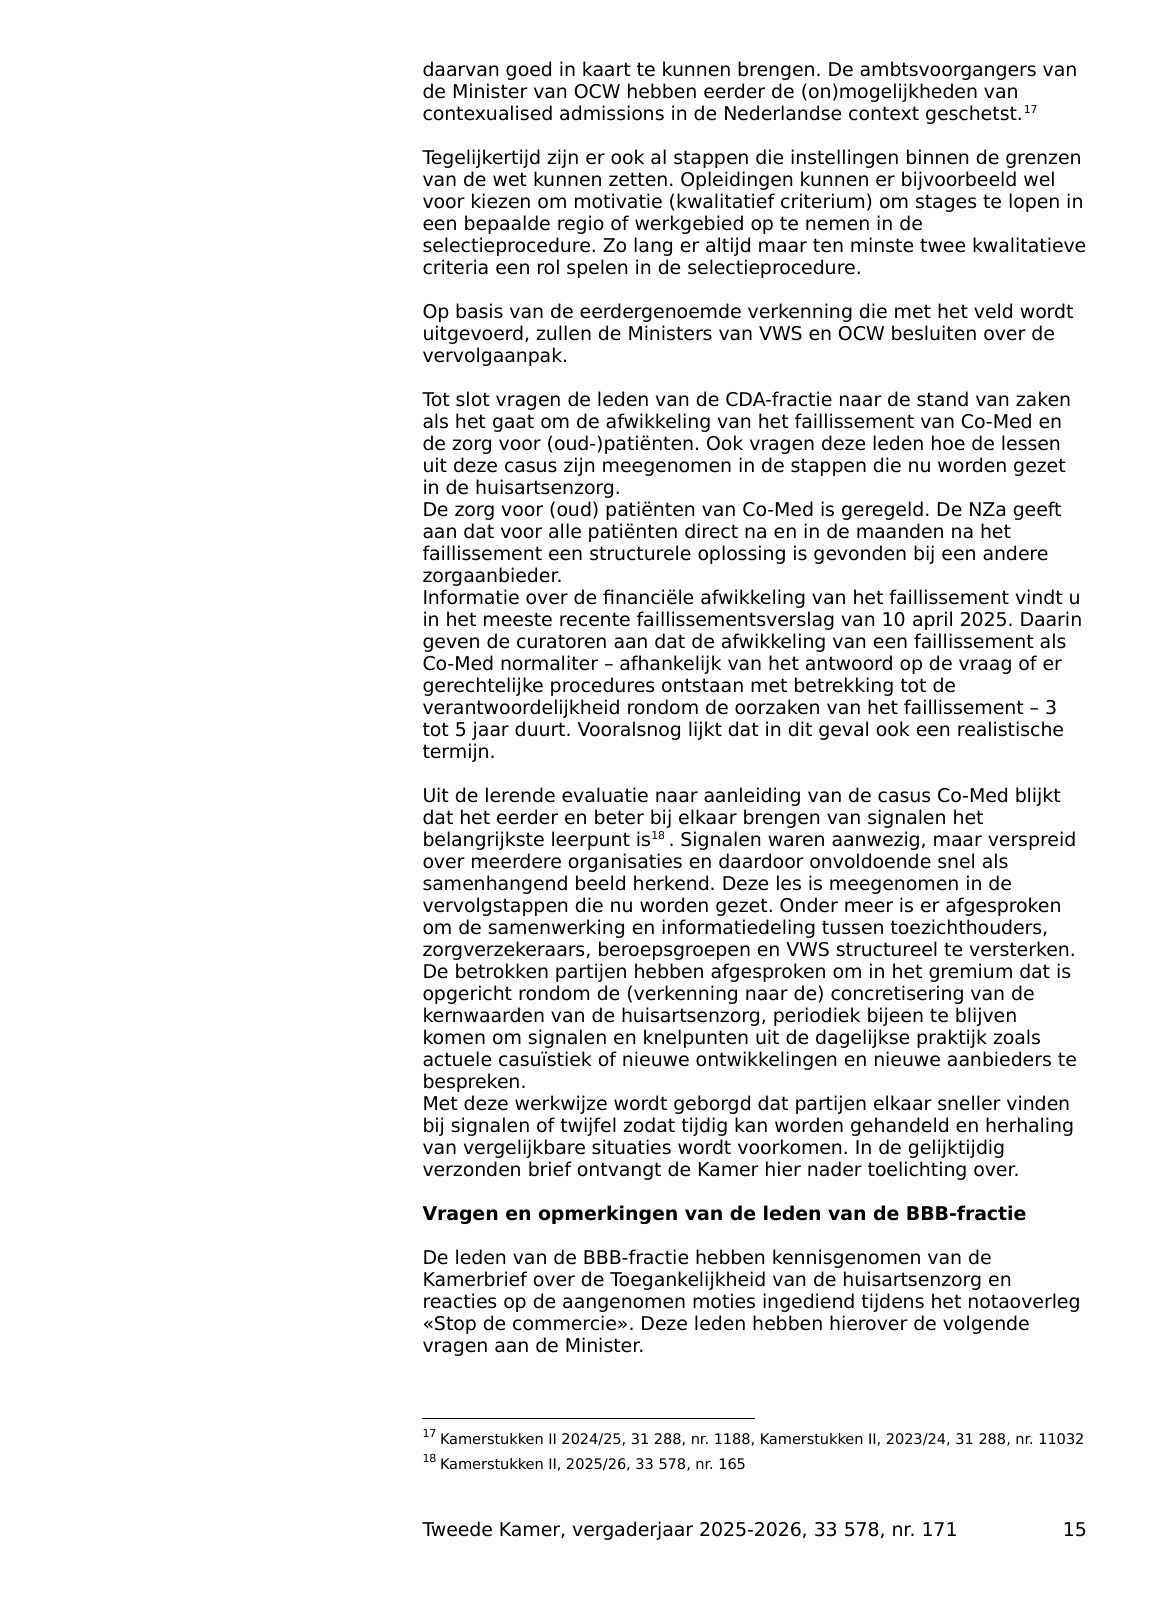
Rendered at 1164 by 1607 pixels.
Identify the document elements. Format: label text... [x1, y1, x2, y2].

text Informatie over de financiële afwikkeling van het faillissement vindt u in het meeste recente faillissementsverslag van 10 april 2025. Daarin geven de curatoren aan dat de afwikkeling van een faillissement als Co-Med normaliter – afhankelijk van het antwoord op de vraag of er gerechtelijke procedures ontstaan met betrekking tot de verantwoordelijkheid rondom de oorzaken van het faillissement – 3 tot 5 jaar duurt. Vooralsnog lijkt dat in dit geval ook een realistische termijn. [422, 587, 1087, 763]
text De leden van de BBB-fractie hebben kennisgenomen van de Kamerbrief over de Toegankelijkheid van de huisartsenzorg en reacties op de aangenomen moties ingediend tijdens het notaoverleg «Stop de commercie». Deze leden hebben hierover de volgende vragen aan de Minister. [422, 1247, 1087, 1357]
text Uit de lerende evaluatie naar aanleiding van de casus Co-Med blijkt dat het eerder en beter bij elkaar brengen van signalen het belangrijkste leerpunt is. Signalen waren aanwezig, maar verspreid over meerdere organisaties en daardoor onvoldoende snel als samenhangend beeld herkend. Deze les is meegenomen in de vervolgstappen die nu worden gezet. Onder meer is er afgesproken om de samenwerking en informatiedeling tussen toezichthouders, zorgverzekeraars, beroepsgroepen en VWS structureel te versterken. De betrokken partijen hebben afgesproken om in het gremium dat is opgericht rondom de (verkenning naar de) concretisering van de kernwaarden van de huisartsenzorg, periodiek bijeen te blijven komen om signalen en knelpunten uit de dagelijkse praktijk zoals actuele casuïstiek of nieuwe ontwikkelingen en nieuwe aanbieders te bespreken. [422, 785, 1087, 1093]
text Op basis van de eerdergenoemde verkenning die met het veld wordt uitgevoerd, zullen de Ministers van VWS en OCW besluiten over de vervolgaanpak. [422, 301, 1087, 367]
text De zorg voor (oud) patiënten van Co-Med is geregeld. De NZa geeft aan dat voor alle patiënten direct na en in de maanden na het faillissement een structurele oplossing is gevonden bij een andere zorgaanbieder. [422, 499, 1087, 587]
text Kamerstukken II, 2025/26, 33 578, nr. 165 [422, 1452, 1087, 1474]
text daarvan goed in kaart te kunnen brengen. De ambtsvoorgangers van de Minister van OCW hebben eerder de (on)mogelijkheden van contexualised admissions in de Nederlandse context geschetst. [422, 59, 1087, 125]
text Kamerstukken II 2024/25, 31 288, nr. 1188, Kamerstukken II, 2023/24, 31 288, nr. 11032 [422, 1427, 1087, 1449]
text Tegelijkertijd zijn er ook al stappen die instellingen binnen de grenzen van de wet kunnen zetten. Opleidingen kunnen er bijvoorbeeld wel voor kiezen om motivatie (kwalitatief criterium) om stages te lopen in een bepaalde regio of werkgebied op te nemen in de selectieprocedure. Zo lang er altijd maar ten minste twee kwalitatieve criteria een rol spelen in de selectieprocedure. [422, 147, 1087, 279]
text Met deze werkwijze wordt geborgd dat partijen elkaar sneller vinden bij signalen of twijfel zodat tijdig kan worden gehandeld en herhaling van vergelijkbare situaties wordt voorkomen. In de gelijktijdig verzonden brief ontvangt de Kamer hier nader toelichting over. [422, 1093, 1087, 1181]
subtitle Vragen en opmerkingen van de leden van de BBB-fractie [422, 1203, 1087, 1225]
text Tot slot vragen de leden van de CDA-fractie naar de stand van zaken als het gaat om de afwikkeling van het faillissement van Co-Med en de zorg voor (oud-)patiënten. Ook vragen deze leden hoe de lessen uit deze casus zijn meegenomen in de stappen die nu worden gezet in de huisartsenzorg. [422, 389, 1087, 499]
